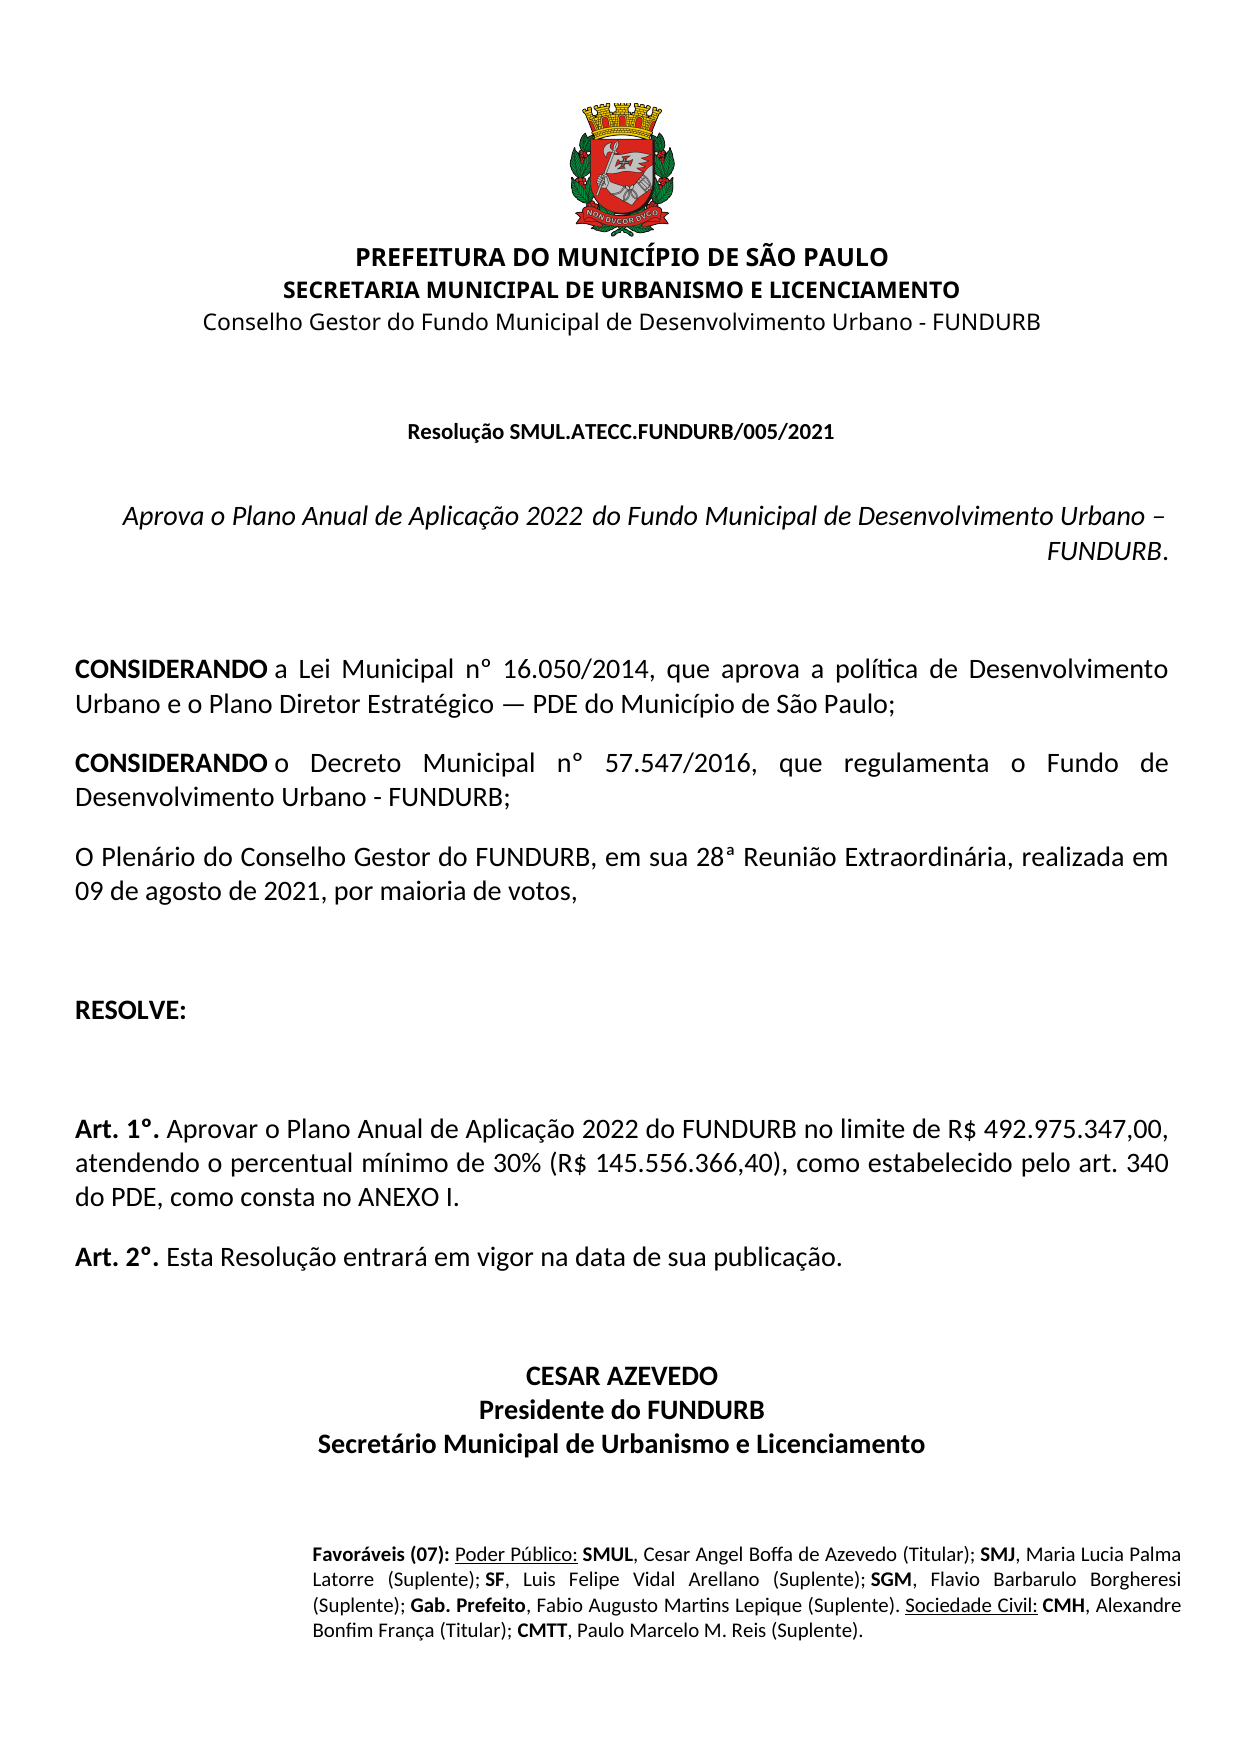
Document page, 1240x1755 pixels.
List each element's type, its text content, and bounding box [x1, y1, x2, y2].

text CESAR AZEVEDO Presidente do FUNDURB Secretário Municipal de Urbanismo e Licenciamento [75, 1358, 1169, 1461]
text Aprova o Plano Anual de Aplicação 2022 do Fundo Municipal de Desenvolvimento Urbano – FUNDURB. [75, 498, 1169, 567]
text RESOLVE: [75, 992, 1169, 1026]
text Resolução SMUL.ATECC.FUNDURB/005/2021 [136, 417, 1106, 445]
text O Plenário do Conselho Gestor do FUNDURB, em sua 28ª Reunião Extraordinária, realizada em 09 de agosto de 2021, por maioria de votos, [75, 839, 1169, 908]
text CONSIDERANDO o Decreto Municipal nº 57.547/2016, que regulamenta o Fundo de Desenvolvimento Urbano - FUNDURB; [75, 745, 1169, 814]
text Art. 2º. Esta Resolução entrará em vigor na data de sua publicação. [75, 1239, 1169, 1273]
text Favoráveis (07): Poder Público: SMUL, Cesar Angel Boffa de Azevedo (Titular); SMJ, Maria Lucia Palma Latorre (Suplente); SF, Luis Felipe Vidal Arellano (Suplente); SGM, Flavio Barbarulo Borgheresi (Suplente); Gab. Prefeito, Fabio Augusto Martins Lepique (Suplente). Sociedade Civil: CMH, Alexandre Bonfim França (Titular); CMTT, Paulo Marcelo M. Reis (Suplente). [312, 1541, 1181, 1643]
text CONSIDERANDO a Lei Municipal nº 16.050/2014, que aprova a política de Desenvolvimento Urbano e o Plano Diretor Estratégico — PDE do Município de São Paulo; [75, 651, 1169, 720]
text Art. 1º. Aprovar o Plano Anual de Aplicação 2022 do FUNDURB no limite de R$ 492.975.347,00, atendendo o percentual mínimo de 30% (R$ 145.556.366,40), como estabelecido pelo art. 340 do PDE, como consta no ANEXO I. [75, 1111, 1169, 1214]
